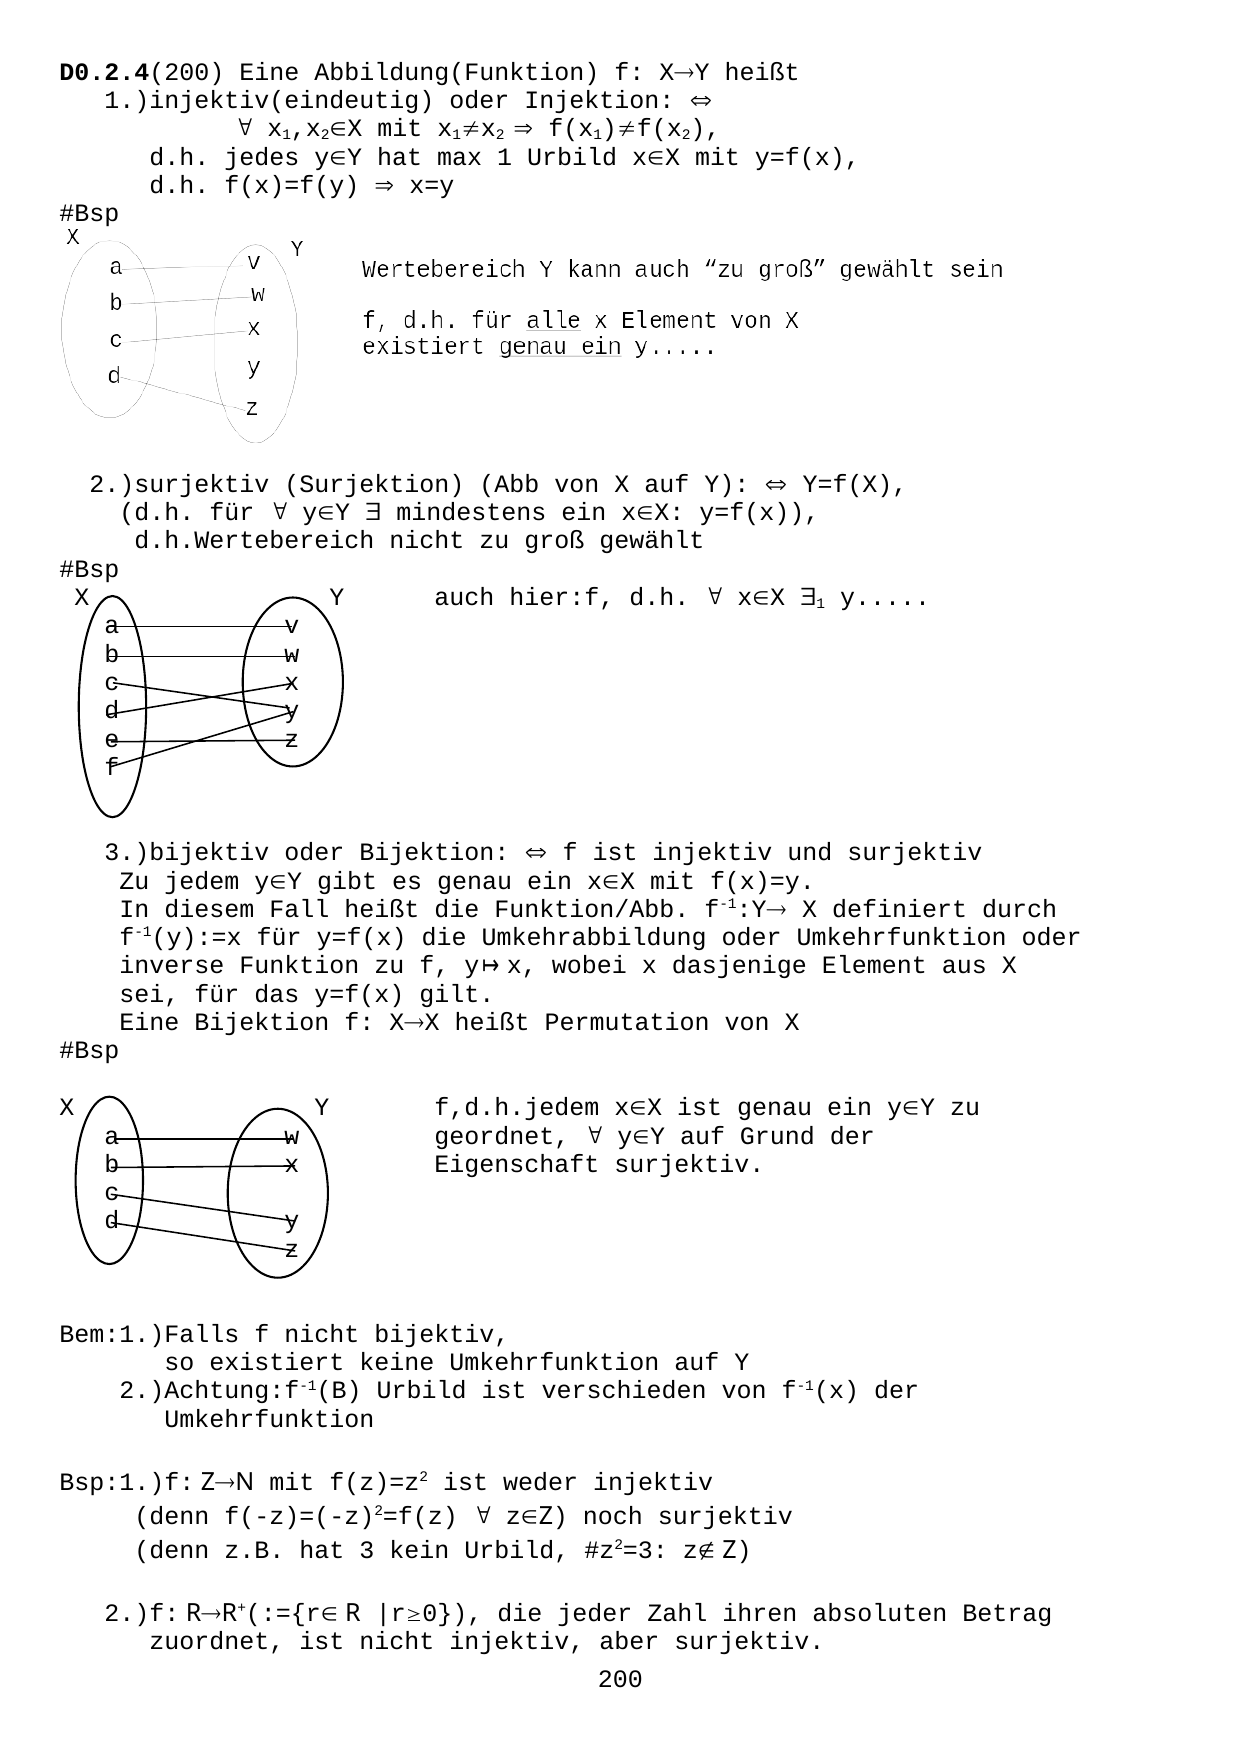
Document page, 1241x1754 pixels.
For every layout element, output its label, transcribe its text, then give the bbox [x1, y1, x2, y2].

text e z [59, 726, 80, 755]
text b x Eigenschaft surjektiv. [323, 1151, 1181, 1180]
text c x [223, 693, 242, 698]
text c x [344, 670, 1181, 698]
text X [59, 1095, 106, 1123]
text Bem:1.)Falls f nicht bijektiv, so existiert keine Umkehrfunktion auf Y [59, 1321, 1181, 1378]
text #Bsp [59, 1038, 1181, 1066]
text Y f,d.h.jedem xX ist genau ein yY zu [112, 1095, 1181, 1123]
text a w geordnet,  yY auf Grund der [141, 1140, 237, 1151]
text d y [147, 698, 247, 726]
text zuordnet, ist nicht injektiv, aber surjektiv. [59, 1628, 1181, 1657]
text z [59, 1236, 103, 1265]
text d y [139, 1208, 233, 1236]
text (denn z.B. hat 3 kein Urbild, #z2=3: z Z) [59, 1532, 1181, 1566]
text (denn f(-z)=(-z)2=f(z)  zZ) noch surjektiv [59, 1497, 1181, 1532]
text (d.h. für  yY  mindestens ein xX: y=f(x)), [59, 500, 1181, 528]
text Eine Bijektion f: XX heißt Permutation von X [59, 1010, 1181, 1038]
text b x Eigenschaft surjektiv. [143, 1151, 232, 1166]
text e z [321, 726, 1181, 755]
text a w geordnet,  yY auf Grund der [308, 1123, 1181, 1151]
text d.h. f(x)=f(y)  x=y [59, 172, 1181, 201]
text e z [144, 742, 186, 755]
text X Y auch hier:f, d.h.  xX 1 y..... [59, 585, 1181, 613]
text c x [147, 689, 201, 698]
text  x1,x2X mit x1x2  f(x1)f(x2), [59, 116, 1181, 144]
text d.h.Wertebereich nicht zu groß gewählt [59, 528, 1181, 556]
text #Bsp [59, 201, 1181, 229]
text f-1(y):=x für y=f(x) die Umkehrabbildung oder Umkehrfunktion oder [59, 925, 1181, 953]
text Umkehrfunktion [59, 1406, 1181, 1435]
text c [59, 1180, 76, 1208]
text In diesem Fall heißt die Funktion/Abb. f-1:Y X definiert durch [59, 896, 1181, 925]
text D0.2.4(200) Eine Abbildung(Funktion) f: XY heißt [59, 59, 1181, 87]
text z [210, 1236, 234, 1240]
text 2.)surjektiv (Surjektion) (Abb von X auf Y):  Y=f(X), [59, 471, 1181, 500]
text a v [138, 627, 253, 641]
text b w [141, 641, 247, 656]
text z [115, 1236, 249, 1265]
text f [139, 755, 1181, 783]
text a v [324, 613, 1181, 641]
text b w [59, 641, 84, 670]
text b x Eigenschaft surjektiv. [144, 1168, 228, 1180]
text inverse Funktion zu f, yx, wobei x dasjenige Element aus X [59, 953, 1181, 981]
text #Bsp [59, 556, 1181, 585]
text Bsp:1.)f: ZN mit f(z)=z2 ist weder injektiv [59, 1463, 1181, 1497]
text a w geordnet,  yY auf Grund der [59, 1123, 83, 1151]
text e z [206, 727, 254, 740]
text 3.)bijektiv oder Bijektion:  f ist injektiv und surjektiv [59, 840, 1181, 868]
text e z [146, 726, 239, 740]
text sei, für das y=f(x) gilt. [59, 981, 1181, 1010]
text a v [132, 613, 261, 626]
text e z [156, 742, 265, 755]
text d y [136, 1228, 186, 1236]
text c [329, 1180, 1181, 1208]
text d y [59, 698, 78, 726]
text z [307, 1236, 1181, 1265]
text c x [59, 670, 79, 698]
text a w geordnet,  yY auf Grund der [136, 1123, 247, 1138]
text 1.)injektiv(eindeutig) oder Injektion:  [59, 87, 1181, 116]
text f [59, 755, 86, 783]
text c [144, 1180, 227, 1208]
text Zu jedem yY gibt es genau ein xX mit f(x)=y. [59, 868, 1181, 896]
text d y [338, 698, 1181, 726]
text b w [144, 657, 243, 670]
text d y [323, 1208, 1181, 1236]
text d.h. jedes yY hat max 1 Urbild xX mit y=f(x), [59, 144, 1181, 172]
text a v [59, 613, 92, 641]
text 2.)f: RR+(:={r R |r0}), die jeder Zahl ihren absoluten Betrag [59, 1594, 1181, 1628]
text c [143, 1201, 193, 1208]
text b w [339, 641, 1181, 670]
text c x [146, 670, 242, 696]
text d y [59, 1208, 82, 1236]
text d y [148, 698, 195, 706]
text 2.)Achtung:f-1(B) Urbild ist verschieden von f-1(x) der [59, 1378, 1181, 1406]
